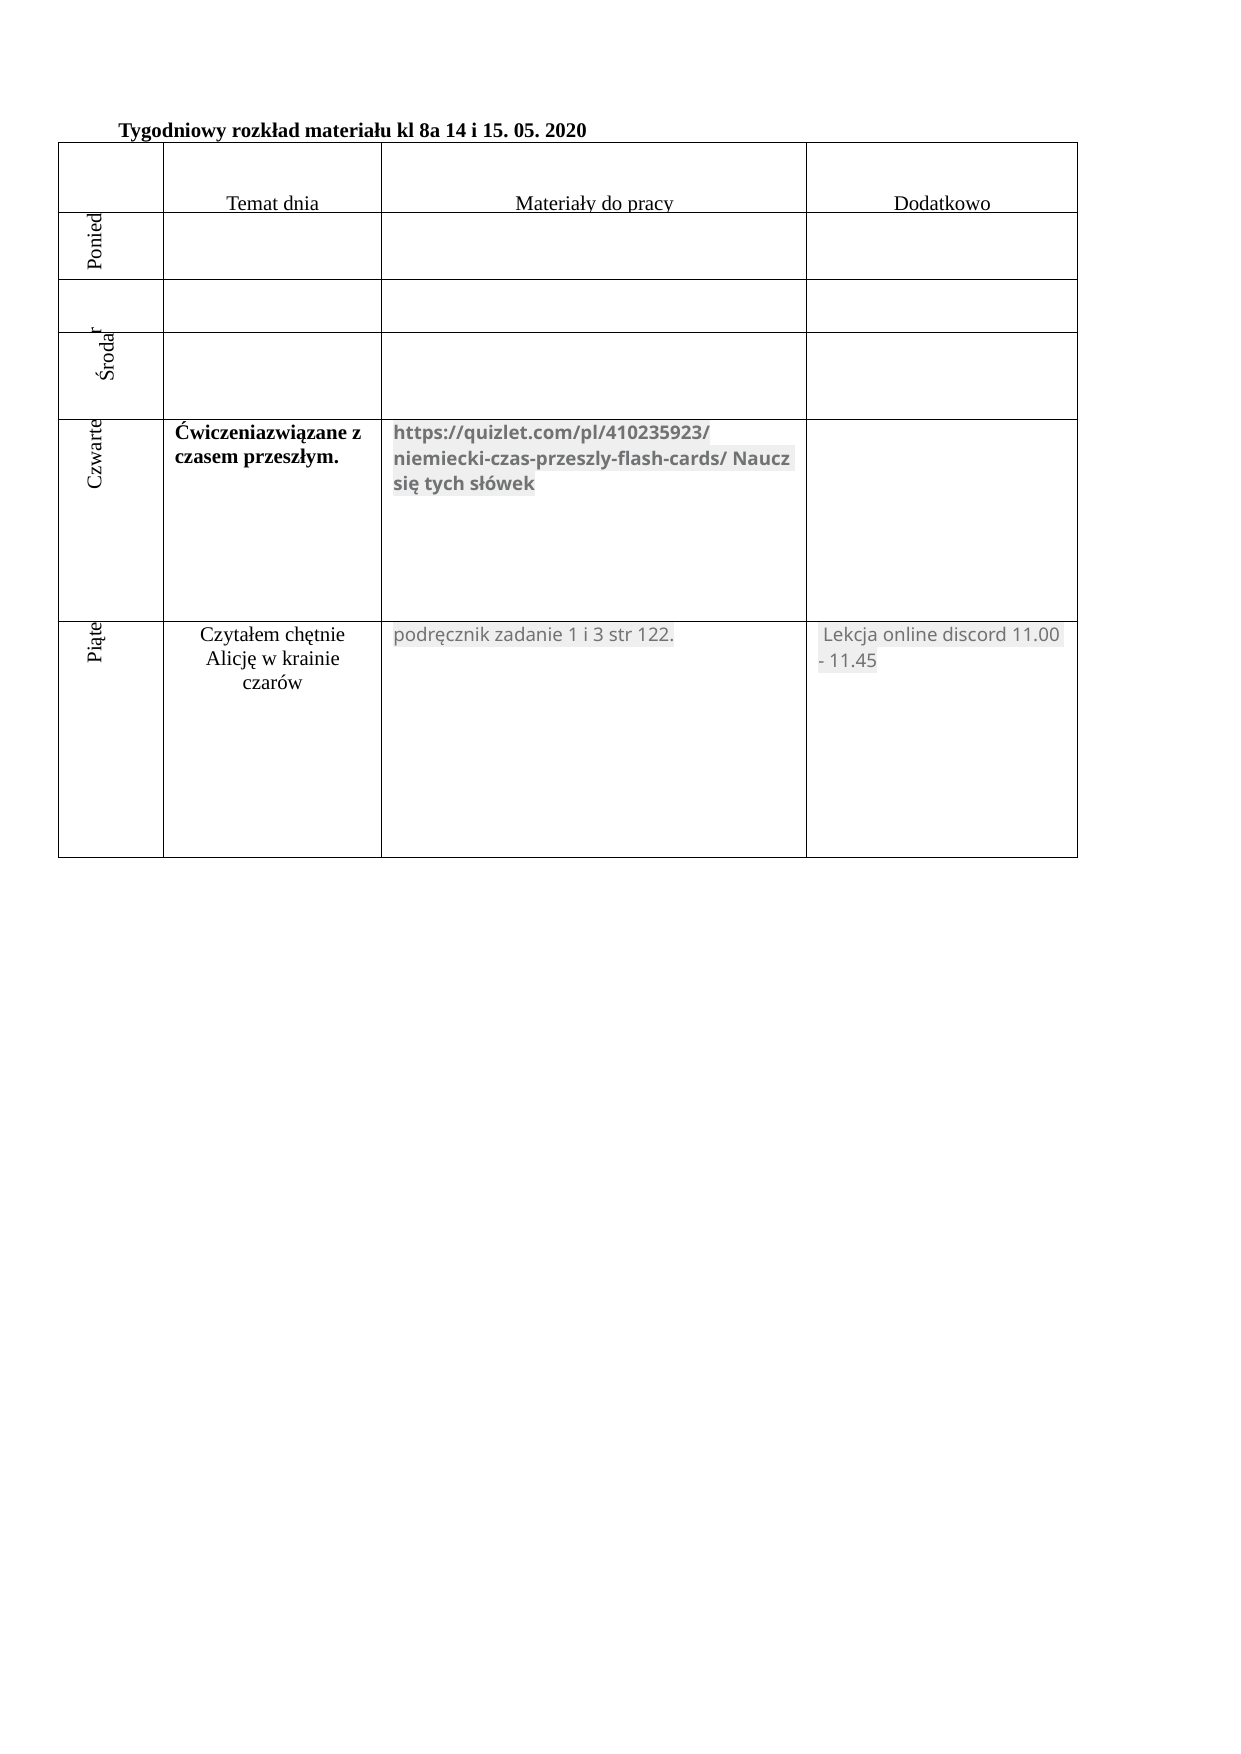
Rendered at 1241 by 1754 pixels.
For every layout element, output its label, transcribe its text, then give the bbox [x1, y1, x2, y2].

table_cell [382, 333, 806, 418]
table_header [59, 143, 163, 212]
table_cell podręcznik zadanie 1 i 3 str 122. [382, 622, 806, 857]
table_cell Lekcja online discord 11.00 - 11.45 [807, 622, 1077, 857]
table_cell https://quizlet.com/pl/410235923/niemiecki-czas-przeszly-flash-cards/ Naucz się tych słówek [382, 420, 806, 621]
table_cell [382, 280, 806, 332]
table_cell [807, 280, 1077, 332]
table_cell Ponied [59, 213, 163, 279]
table_cell Piąte [59, 622, 163, 857]
table_cell [164, 280, 381, 332]
table_cell Środa [59, 333, 163, 418]
table_cell Czwarte [59, 420, 163, 621]
table_cell [807, 420, 1077, 621]
table_cell [807, 213, 1077, 279]
table_header Temat dnia [164, 143, 381, 212]
table_cell Ćwiczeniazwiązane z czasem przeszłym. [164, 420, 381, 621]
table_cell [807, 333, 1077, 418]
table_cell [382, 213, 806, 279]
table_cell Wtorek [59, 280, 163, 332]
table_cell Czytałem chętnie Alicję w krainie czarów [164, 622, 381, 857]
table_cell [164, 333, 381, 418]
text Tygodniowy rozkład materiału kl 8a 14 i 15. 05. 2020 [118, 118, 1122, 142]
table_cell [164, 213, 381, 279]
table_header Dodatkowo [807, 143, 1077, 212]
table_header Materiały do pracy [382, 143, 806, 212]
